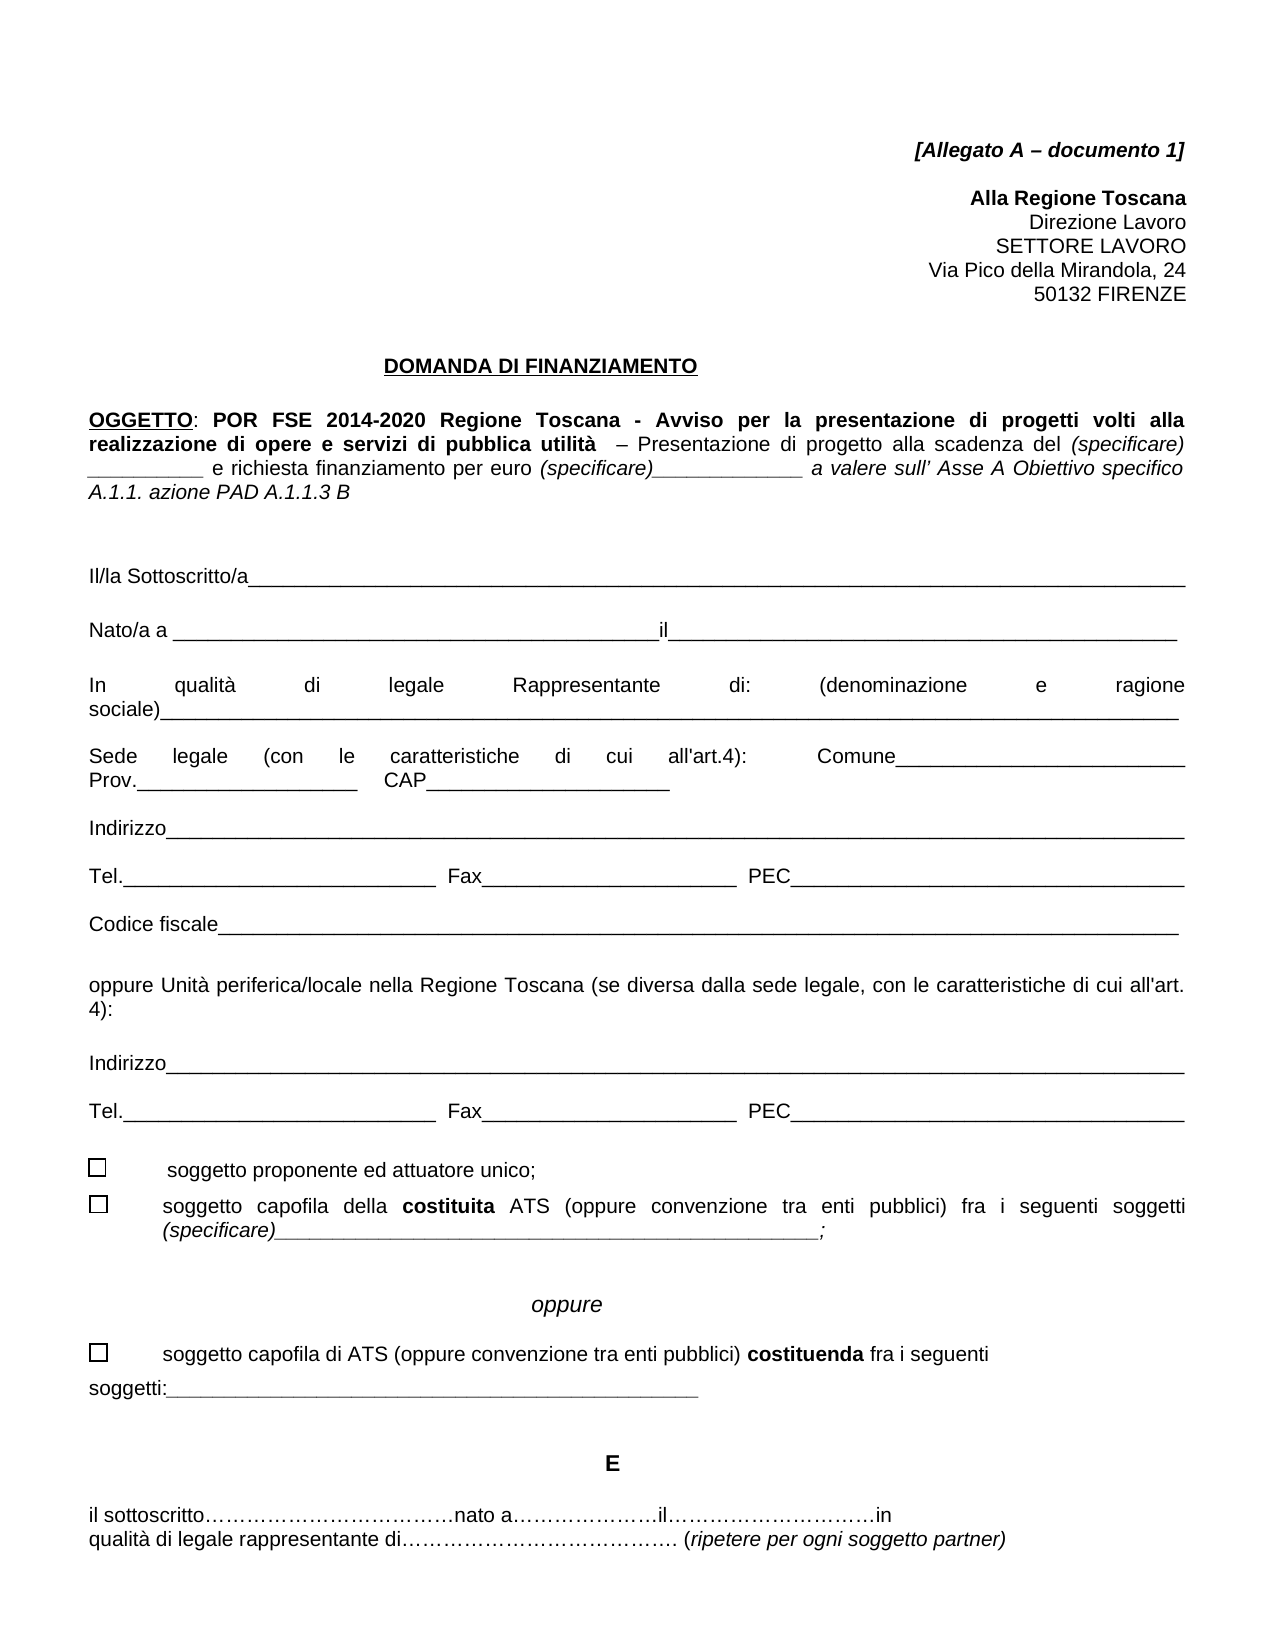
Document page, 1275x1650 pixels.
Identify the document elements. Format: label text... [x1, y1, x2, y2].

text Indirizzo________________________________________________________________________________________ [89, 816, 1186, 840]
text Sede legale (con le caratteristiche di cui all'art.4): Comune_________________________ Prov.___________________ CAP_____________________ [89, 744, 1186, 792]
text DOMANDA DI FINANZIAMENTO [310, 354, 1186, 378]
text Tel.___________________________ Fax______________________ PEC__________________________________ [89, 1098, 1186, 1122]
text soggetto proponente ed attuatore unico; [87, 1157, 1186, 1181]
text Direzione Lavoro [752, 210, 1186, 234]
text il sottoscritto………………………………nato a…………………il…………………………in [89, 1503, 1186, 1527]
text Codice fiscale___________________________________________________________________________________ [89, 912, 1186, 936]
text 50132 FIRENZE [752, 282, 1186, 306]
text soggetto capofila della costituita ATS (oppure convenzione tra enti pubblici) fra i seguenti soggetti (specificare)_______________________________________________; [89, 1194, 1186, 1242]
text oppure Unità periferica/locale nella Regione Toscana (se diversa dalla sede legale, con le caratteristiche di cui all'art. 4): [89, 972, 1186, 1020]
text [Allegato A – documento 1] [679, 138, 1186, 162]
text Nato/a a __________________________________________il____________________________________________ [89, 618, 1186, 642]
text In qualità di legale Rappresentante di: (denominazione e ragione sociale)________________________________________________________________________________________ [89, 672, 1186, 720]
text Il/la Sottoscritto/a_________________________________________________________________________________ [89, 564, 1186, 588]
text oppure [89, 1291, 1186, 1317]
text Alla Regione Toscana [679, 186, 1186, 210]
text OGGETTO: POR FSE 2014-2020 Regione Toscana - Avviso per la presentazione di progetti volti alla realizzazione di opere e servizi di pubblica utilità – Presentazione di progetto alla scadenza del (specificare) __________ e richiesta finanziamento per euro (specificare)_____________ a valere sull’ Asse A Obiettivo specifico A.1.1. azione PAD A.1.1.3 B [89, 408, 1186, 504]
text soggetto capofila di ATS (oppure convenzione tra enti pubblici) costituenda fra i seguenti soggetti:______________________________________________ [89, 1342, 1186, 1400]
text Tel.___________________________ Fax______________________ PEC__________________________________ [89, 864, 1186, 888]
text Via Pico della Mirandola, 24 [752, 258, 1186, 282]
text SETTORE LAVORO [752, 234, 1186, 258]
text Indirizzo________________________________________________________________________________________ [89, 1051, 1186, 1074]
text qualità di legale rappresentante di…………………………………. (ripetere per ogni soggetto partner) [89, 1527, 1186, 1551]
text E [89, 1450, 1186, 1476]
